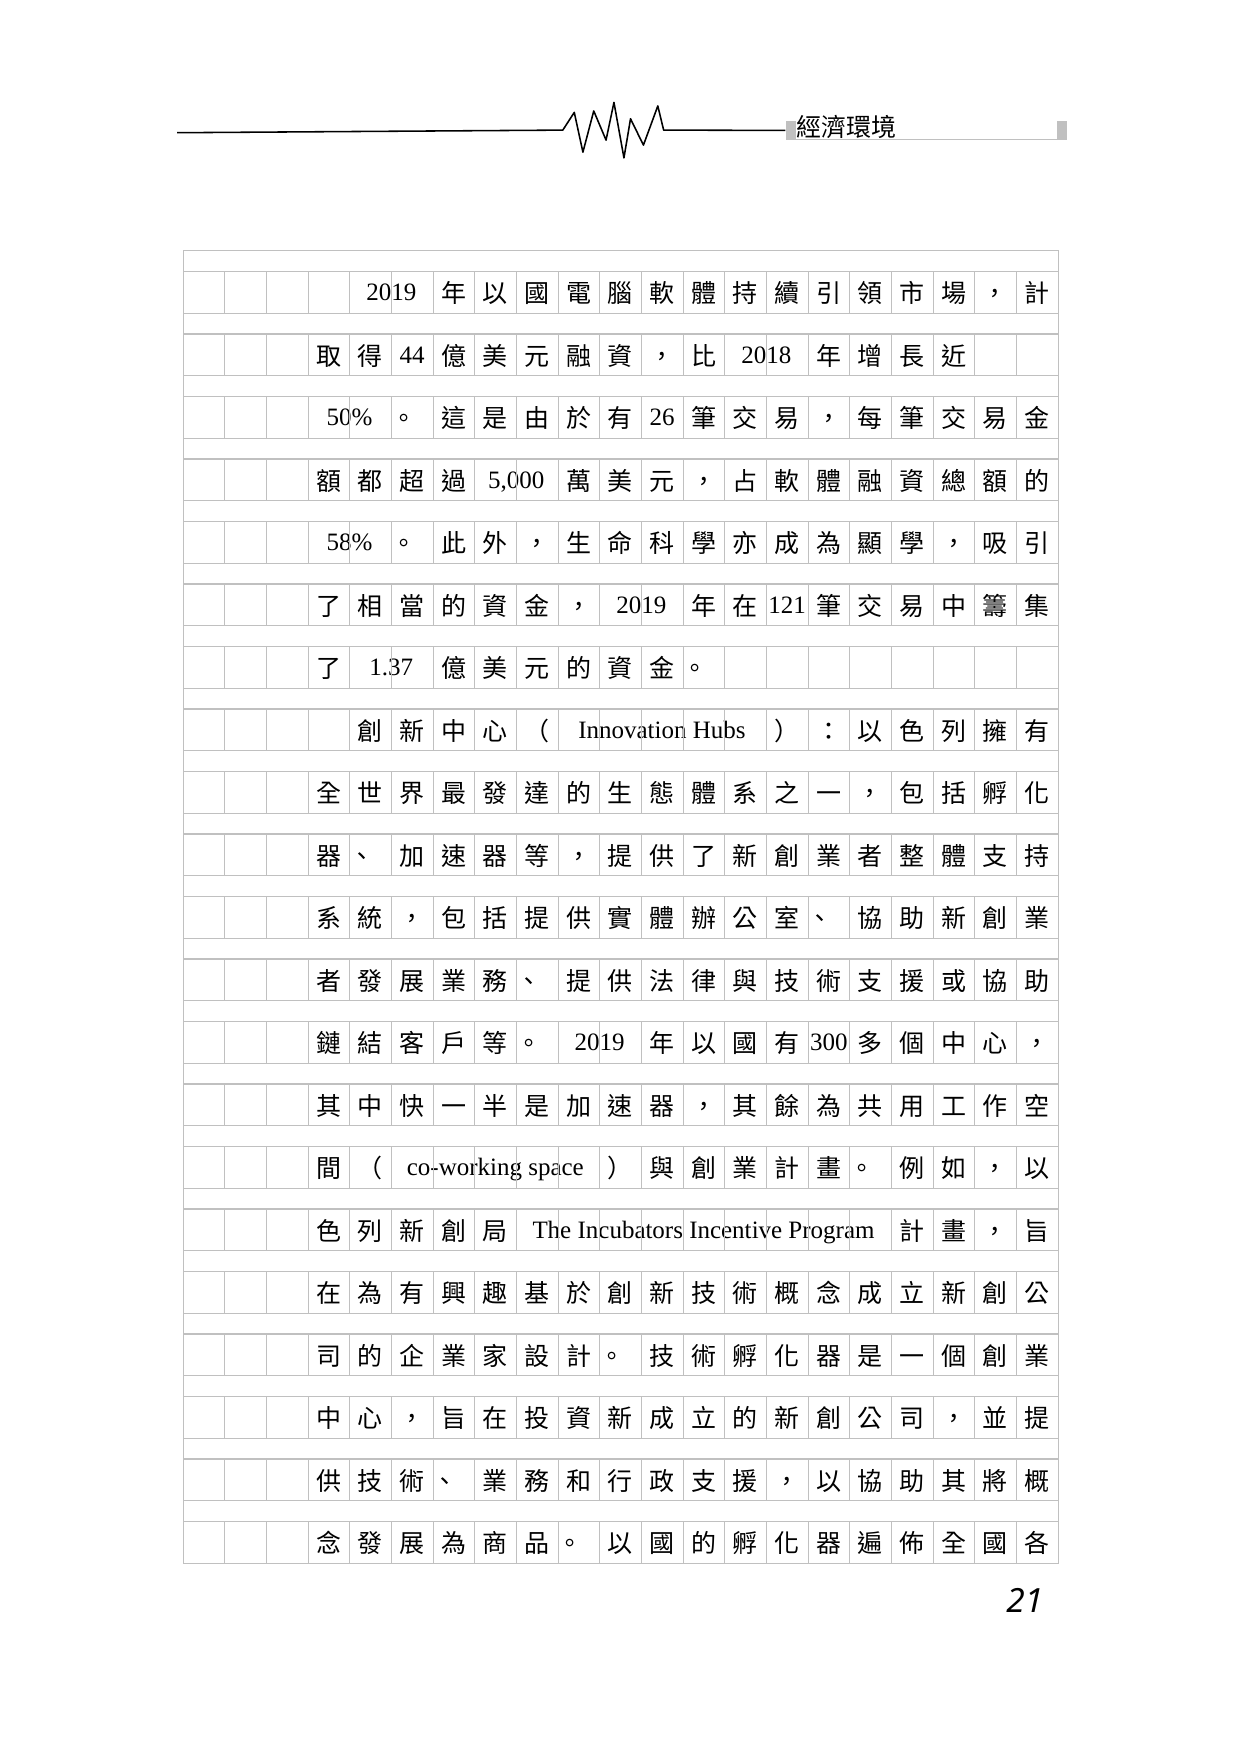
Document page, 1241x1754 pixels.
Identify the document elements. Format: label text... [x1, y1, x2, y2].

text 創新中心（Innovation Hubs）：以色列擁有全世界最發達的生態體系之一，包括孵化器、加速器等，提供了新創業者整體支持系統，包括提供實體辦公室、協助新創業者發展業務、提供法律與技術支援或協助鏈結客戶等。2019年以國有300多個中心，其中快一半是加速器，其餘為共用工作空間（co-working space）與創業計畫。例如，以色列新創局The Incubators Incentive Program計畫，旨在為有興趣基於創新技術概念成立新創公司的企業家設計。技術孵化器是一個創業中心，旨在投資新成立的新創公司，並提供技術、業務和行政支援，以協助其將概念發展為商品。以國的孵化器遍佈全國各地，執照有效期達8年，是經過競爭過程選出的。 [281, 689, 1058, 708]
text 2019年以國電腦軟體持續引領市場，計取得44億美元融資，比2018年增長近50%。這是由於有26筆交易，每筆交易金額都超過5,000萬美元，占軟體融資總額的58%。此外，生命科學亦成為顯學，吸引了相當的資金，2019年在121筆交易中籌集了1.37億美元的資金。 [281, 376, 1058, 396]
text 2019年以國電腦軟體持續引領市場，計取得44億美元融資，比2018年增長近50%。這是由於有26筆交易，每筆交易金額都超過5,000萬美元，占軟體融資總額的58%。此外，生命科學亦成為顯學，吸引了相當的資金，2019年在121筆交易中籌集了1.37億美元的資金。 [281, 626, 1058, 646]
text 2019年以國電腦軟體持續引領市場，計取得44億美元融資，比2018年增長近50%。這是由於有26筆交易，每筆交易金額都超過5,000萬美元，占軟體融資總額的58%。此外，生命科學亦成為顯學，吸引了相當的資金，2019年在121筆交易中籌集了1.37億美元的資金。 [281, 439, 1058, 458]
text 創新中心（Innovation Hubs）：以色列擁有全世界最發達的生態體系之一，包括孵化器、加速器等，提供了新創業者整體支持系統，包括提供實體辦公室、協助新創業者發展業務、提供法律與技術支援或協助鏈結客戶等。2019年以國有300多個中心，其中快一半是加速器，其餘為共用工作空間（co-working space）與創業計畫。例如，以色列新創局The Incubators Incentive Program計畫，旨在為有興趣基於創新技術概念成立新創公司的企業家設計。技術孵化器是一個創業中心，旨在投資新成立的新創公司，並提供技術、業務和行政支援，以協助其將概念發展為商品。以國的孵化器遍佈全國各地，執照有效期達8年，是經過競爭過程選出的。 [281, 1439, 1058, 1458]
text 2019年以國電腦軟體持續引領市場，計取得44億美元融資，比2018年增長近50%。這是由於有26筆交易，每筆交易金額都超過5,000萬美元，占軟體融資總額的58%。此外，生命科學亦成為顯學，吸引了相當的資金，2019年在121筆交易中籌集了1.37億美元的資金。 [281, 501, 1058, 521]
text 創新中心（Innovation Hubs）：以色列擁有全世界最發達的生態體系之一，包括孵化器、加速器等，提供了新創業者整體支持系統，包括提供實體辦公室、協助新創業者發展業務、提供法律與技術支援或協助鏈結客戶等。2019年以國有300多個中心，其中快一半是加速器，其餘為共用工作空間（co-working space）與創業計畫。例如，以色列新創局The Incubators Incentive Program計畫，旨在為有興趣基於創新技術概念成立新創公司的企業家設計。技術孵化器是一個創業中心，旨在投資新成立的新創公司，並提供技術、業務和行政支援，以協助其將概念發展為商品。以國的孵化器遍佈全國各地，執照有效期達8年，是經過競爭過程選出的。 [281, 1189, 1058, 1208]
text 創新中心（Innovation Hubs）：以色列擁有全世界最發達的生態體系之一，包括孵化器、加速器等，提供了新創業者整體支持系統，包括提供實體辦公室、協助新創業者發展業務、提供法律與技術支援或協助鏈結客戶等。2019年以國有300多個中心，其中快一半是加速器，其餘為共用工作空間（co-working space）與創業計畫。例如，以色列新創局The Incubators Incentive Program計畫，旨在為有興趣基於創新技術概念成立新創公司的企業家設計。技術孵化器是一個創業中心，旨在投資新成立的新創公司，並提供技術、業務和行政支援，以協助其將概念發展為商品。以國的孵化器遍佈全國各地，執照有效期達8年，是經過競爭過程選出的。 [281, 1251, 1058, 1271]
text 創新中心（Innovation Hubs）：以色列擁有全世界最發達的生態體系之一，包括孵化器、加速器等，提供了新創業者整體支持系統，包括提供實體辦公室、協助新創業者發展業務、提供法律與技術支援或協助鏈結客戶等。2019年以國有300多個中心，其中快一半是加速器，其餘為共用工作空間（co-working space）與創業計畫。例如，以色列新創局The Incubators Incentive Program計畫，旨在為有興趣基於創新技術概念成立新創公司的企業家設計。技術孵化器是一個創業中心，旨在投資新成立的新創公司，並提供技術、業務和行政支援，以協助其將概念發展為商品。以國的孵化器遍佈全國各地，執照有效期達8年，是經過競爭過程選出的。 [281, 814, 1058, 833]
text 2019年以國電腦軟體持續引領市場，計取得44億美元融資，比2018年增長近50%。這是由於有26筆交易，每筆交易金額都超過5,000萬美元，占軟體融資總額的58%。此外，生命科學亦成為顯學，吸引了相當的資金，2019年在121筆交易中籌集了1.37億美元的資金。 [281, 314, 1058, 333]
text 2019年以國電腦軟體持續引領市場，計取得44億美元融資，比2018年增長近50%。這是由於有26筆交易，每筆交易金額都超過5,000萬美元，占軟體融資總額的58%。此外，生命科學亦成為顯學，吸引了相當的資金，2019年在121筆交易中籌集了1.37億美元的資金。 [281, 564, 1058, 583]
text 創新中心（Innovation Hubs）：以色列擁有全世界最發達的生態體系之一，包括孵化器、加速器等，提供了新創業者整體支持系統，包括提供實體辦公室、協助新創業者發展業務、提供法律與技術支援或協助鏈結客戶等。2019年以國有300多個中心，其中快一半是加速器，其餘為共用工作空間（co-working space）與創業計畫。例如，以色列新創局The Incubators Incentive Program計畫，旨在為有興趣基於創新技術概念成立新創公司的企業家設計。技術孵化器是一個創業中心，旨在投資新成立的新創公司，並提供技術、業務和行政支援，以協助其將概念發展為商品。以國的孵化器遍佈全國各地，執照有效期達8年，是經過競爭過程選出的。 [281, 1314, 1058, 1333]
text 創新中心（Innovation Hubs）：以色列擁有全世界最發達的生態體系之一，包括孵化器、加速器等，提供了新創業者整體支持系統，包括提供實體辦公室、協助新創業者發展業務、提供法律與技術支援或協助鏈結客戶等。2019年以國有300多個中心，其中快一半是加速器，其餘為共用工作空間（co-working space）與創業計畫。例如，以色列新創局The Incubators Incentive Program計畫，旨在為有興趣基於創新技術概念成立新創公司的企業家設計。技術孵化器是一個創業中心，旨在投資新成立的新創公司，並提供技術、業務和行政支援，以協助其將概念發展為商品。以國的孵化器遍佈全國各地，執照有效期達8年，是經過競爭過程選出的。 [281, 939, 1058, 958]
text 創新中心（Innovation Hubs）：以色列擁有全世界最發達的生態體系之一，包括孵化器、加速器等，提供了新創業者整體支持系統，包括提供實體辦公室、協助新創業者發展業務、提供法律與技術支援或協助鏈結客戶等。2019年以國有300多個中心，其中快一半是加速器，其餘為共用工作空間（co-working space）與創業計畫。例如，以色列新創局The Incubators Incentive Program計畫，旨在為有興趣基於創新技術概念成立新創公司的企業家設計。技術孵化器是一個創業中心，旨在投資新成立的新創公司，並提供技術、業務和行政支援，以協助其將概念發展為商品。以國的孵化器遍佈全國各地，執照有效期達8年，是經過競爭過程選出的。 [281, 1376, 1058, 1396]
text 創新中心（Innovation Hubs）：以色列擁有全世界最發達的生態體系之一，包括孵化器、加速器等，提供了新創業者整體支持系統，包括提供實體辦公室、協助新創業者發展業務、提供法律與技術支援或協助鏈結客戶等。2019年以國有300多個中心，其中快一半是加速器，其餘為共用工作空間（co-working space）與創業計畫。例如，以色列新創局The Incubators Incentive Program計畫，旨在為有興趣基於創新技術概念成立新創公司的企業家設計。技術孵化器是一個創業中心，旨在投資新成立的新創公司，並提供技術、業務和行政支援，以協助其將概念發展為商品。以國的孵化器遍佈全國各地，執照有效期達8年，是經過競爭過程選出的。 [281, 1126, 1058, 1146]
text 創新中心（Innovation Hubs）：以色列擁有全世界最發達的生態體系之一，包括孵化器、加速器等，提供了新創業者整體支持系統，包括提供實體辦公室、協助新創業者發展業務、提供法律與技術支援或協助鏈結客戶等。2019年以國有300多個中心，其中快一半是加速器，其餘為共用工作空間（co-working space）與創業計畫。例如，以色列新創局The Incubators Incentive Program計畫，旨在為有興趣基於創新技術概念成立新創公司的企業家設計。技術孵化器是一個創業中心，旨在投資新成立的新創公司，並提供技術、業務和行政支援，以協助其將概念發展為商品。以國的孵化器遍佈全國各地，執照有效期達8年，是經過競爭過程選出的。 [281, 1001, 1058, 1021]
text 創新中心（Innovation Hubs）：以色列擁有全世界最發達的生態體系之一，包括孵化器、加速器等，提供了新創業者整體支持系統，包括提供實體辦公室、協助新創業者發展業務、提供法律與技術支援或協助鏈結客戶等。2019年以國有300多個中心，其中快一半是加速器，其餘為共用工作空間（co-working space）與創業計畫。例如，以色列新創局The Incubators Incentive Program計畫，旨在為有興趣基於創新技術概念成立新創公司的企業家設計。技術孵化器是一個創業中心，旨在投資新成立的新創公司，並提供技術、業務和行政支援，以協助其將概念發展為商品。以國的孵化器遍佈全國各地，執照有效期達8年，是經過競爭過程選出的。 [281, 876, 1058, 896]
text 創新中心（Innovation Hubs）：以色列擁有全世界最發達的生態體系之一，包括孵化器、加速器等，提供了新創業者整體支持系統，包括提供實體辦公室、協助新創業者發展業務、提供法律與技術支援或協助鏈結客戶等。2019年以國有300多個中心，其中快一半是加速器，其餘為共用工作空間（co-working space）與創業計畫。例如，以色列新創局The Incubators Incentive Program計畫，旨在為有興趣基於創新技術概念成立新創公司的企業家設計。技術孵化器是一個創業中心，旨在投資新成立的新創公司，並提供技術、業務和行政支援，以協助其將概念發展為商品。以國的孵化器遍佈全國各地，執照有效期達8年，是經過競爭過程選出的。 [281, 751, 1058, 771]
text 創新中心（Innovation Hubs）：以色列擁有全世界最發達的生態體系之一，包括孵化器、加速器等，提供了新創業者整體支持系統，包括提供實體辦公室、協助新創業者發展業務、提供法律與技術支援或協助鏈結客戶等。2019年以國有300多個中心，其中快一半是加速器，其餘為共用工作空間（co-working space）與創業計畫。例如，以色列新創局The Incubators Incentive Program計畫，旨在為有興趣基於創新技術概念成立新創公司的企業家設計。技術孵化器是一個創業中心，旨在投資新成立的新創公司，並提供技術、業務和行政支援，以協助其將概念發展為商品。以國的孵化器遍佈全國各地，執照有效期達8年，是經過競爭過程選出的。 [281, 1064, 1058, 1083]
text 創新中心（Innovation Hubs）：以色列擁有全世界最發達的生態體系之一，包括孵化器、加速器等，提供了新創業者整體支持系統，包括提供實體辦公室、協助新創業者發展業務、提供法律與技術支援或協助鏈結客戶等。2019年以國有300多個中心，其中快一半是加速器，其餘為共用工作空間（co-working space）與創業計畫。例如，以色列新創局The Incubators Incentive Program計畫，旨在為有興趣基於創新技術概念成立新創公司的企業家設計。技術孵化器是一個創業中心，旨在投資新成立的新創公司，並提供技術、業務和行政支援，以協助其將概念發展為商品。以國的孵化器遍佈全國各地，執照有效期達8年，是經過競爭過程選出的。 [281, 1501, 1058, 1521]
text 2019年以國電腦軟體持續引領市場，計取得44億美元融資，比2018年增長近50%。這是由於有26筆交易，每筆交易金額都超過5,000萬美元，占軟體融資總額的58%。此外，生命科學亦成為顯學，吸引了相當的資金，2019年在121筆交易中籌集了1.37億美元的資金。 [281, 251, 1058, 271]
